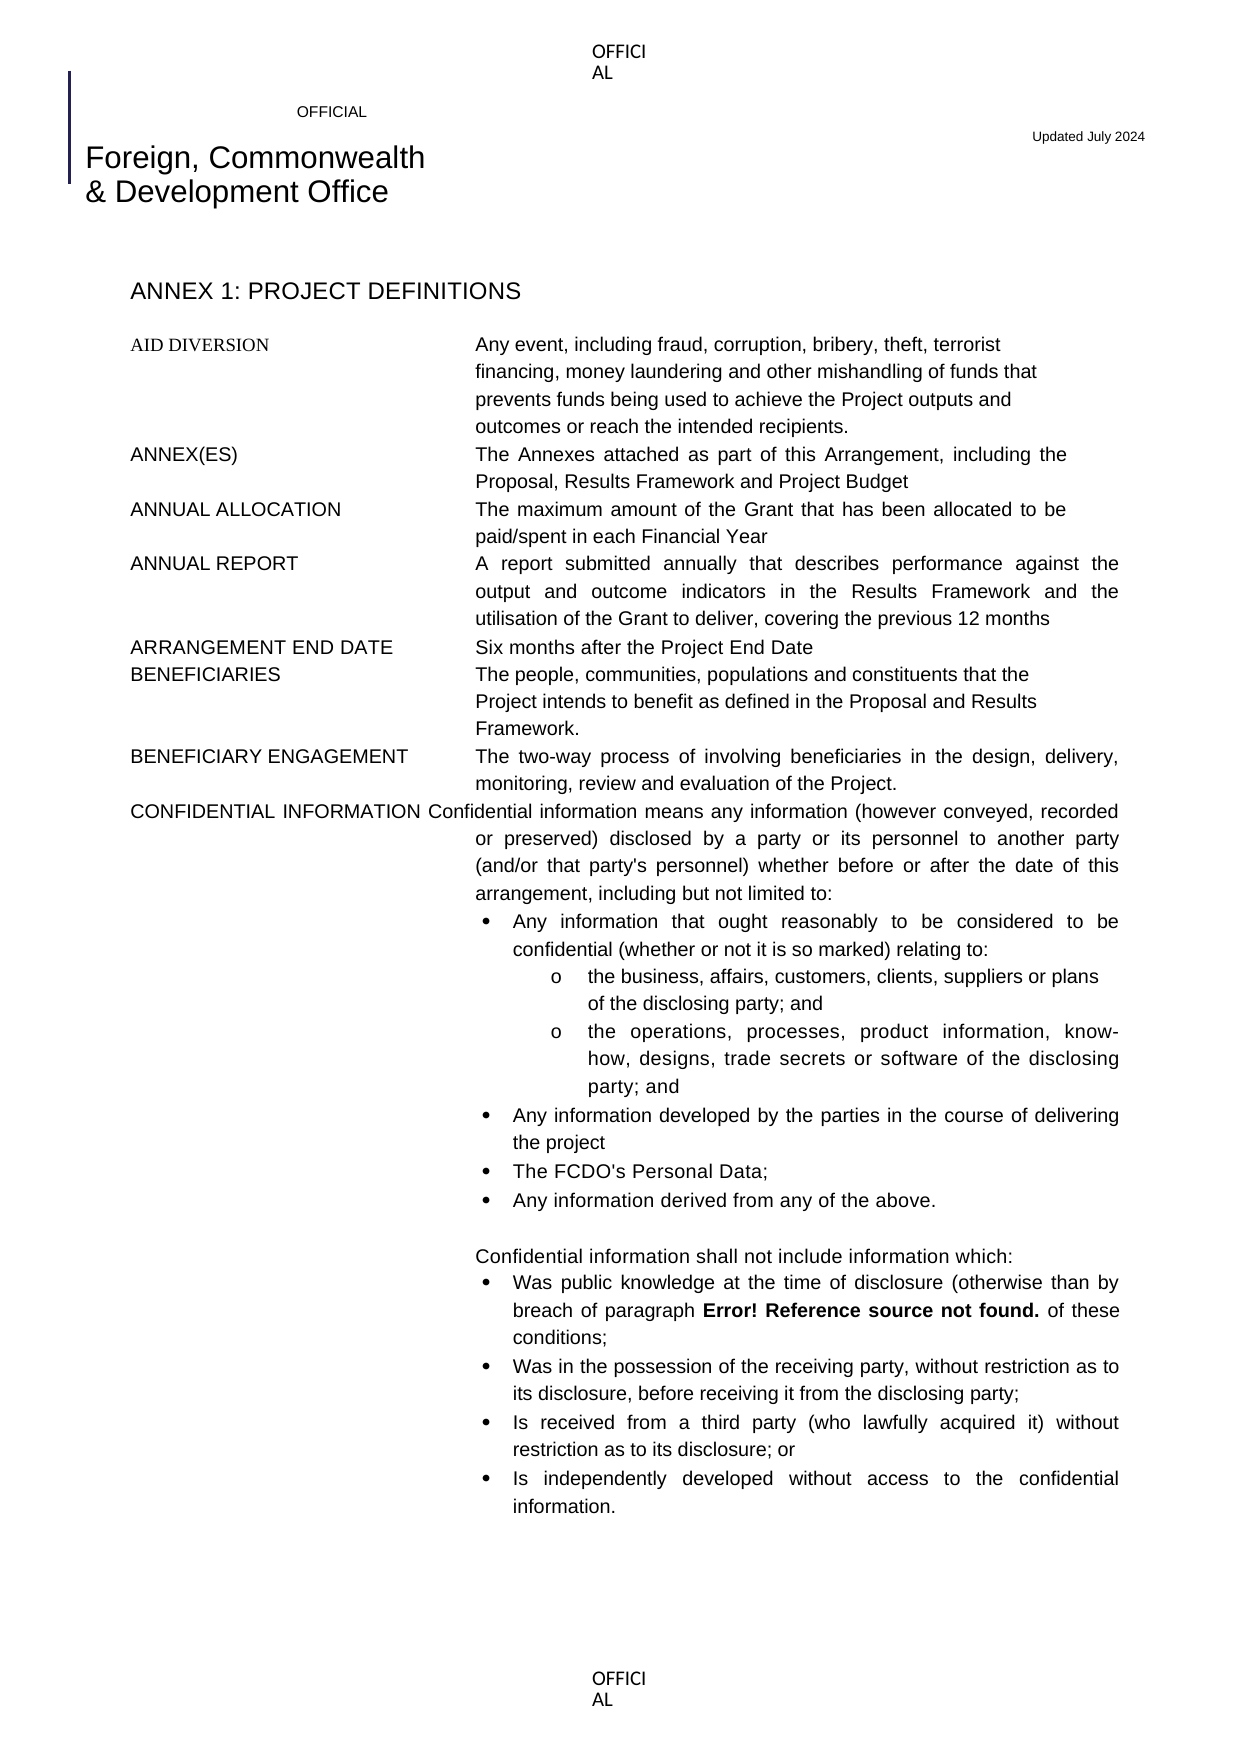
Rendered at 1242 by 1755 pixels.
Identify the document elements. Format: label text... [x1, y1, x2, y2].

list Was public knowledge at the time of disclosure (otherwise than by breach of paragraph Error! Reference source not found. of these conditions; [483, 1268, 1120, 1350]
text ANNUAL ALLOCATION The maximum amount of the Grant that has been allocated to be paid/spent in each Financial Year [130, 494, 1068, 549]
list Is received from a third party (who lawfully acquired it) without restriction as to its disclosure; or [483, 1407, 1120, 1462]
list Any information developed by the parties in the course of delivering the project [483, 1101, 1120, 1155]
list The FCDO's Personal Data; [483, 1159, 1158, 1184]
list the business, affairs, customers, clients, suppliers or plans of the disclosing party; and [550, 962, 1120, 1016]
list Any information that ought reasonably to be considered to be confidential (whether or not it is so marked) relating to: [483, 907, 1120, 962]
list Is independently developed without access to the confidential information. [483, 1464, 1120, 1519]
table_header OFFICIAL Foreign, Commonwealth & Development Office [70, 103, 718, 209]
list the operations, processes, product information, know-how, designs, trade secrets or software of the disclosing party; and [550, 1016, 1120, 1099]
text BENEFICIARIES The people, communities, populations and constituents that the Project intends to benefit as defined in the Proposal and Results Framework. [130, 659, 1068, 741]
text ARRANGEMENT END DATE Six months after the Project End Date [130, 636, 1158, 659]
text ANNEX 1: PROJECT DEFINITIONS [130, 277, 1158, 305]
text ANNUAL REPORT A report submitted annually that describes performance against the output and outcome indicators in the Results Framework and the utilisation of the Grant to deliver, covering the previous 12 months [130, 549, 1120, 631]
text Confidential information shall not include information which: [475, 1245, 1158, 1268]
table_header Updated July 2024 [718, 103, 1158, 209]
text ANNEX(ES) The Annexes attached as part of this Arrangement, including the Proposal, Results Framework and Project Budget [130, 439, 1068, 494]
list Was in the possession of the receiving party, without restriction as to its disclosure, before receiving it from the disclosing party; [483, 1351, 1120, 1406]
text BENEFICIARY ENGAGEMENT The two-way process of involving beneficiaries in the design, delivery, monitoring, review and evaluation of the Project. [130, 741, 1120, 796]
text AID DIVERSION Any event, including fraud, corruption, bribery, theft, terrorist financing, money laundering and other mishandling of funds that prevents funds being used to achieve the Project outputs and outcomes or reach the intended recipients. [130, 329, 1068, 439]
text CONFIDENTIAL INFORMATION Confidential information means any information (however conveyed, recorded or preserved) disclosed by a party or its personnel to another party (and/or that party's personnel) whether before or after the date of this arrangement, including but not limited to: [130, 796, 1120, 905]
list Any information derived from any of the above. [483, 1188, 1158, 1213]
